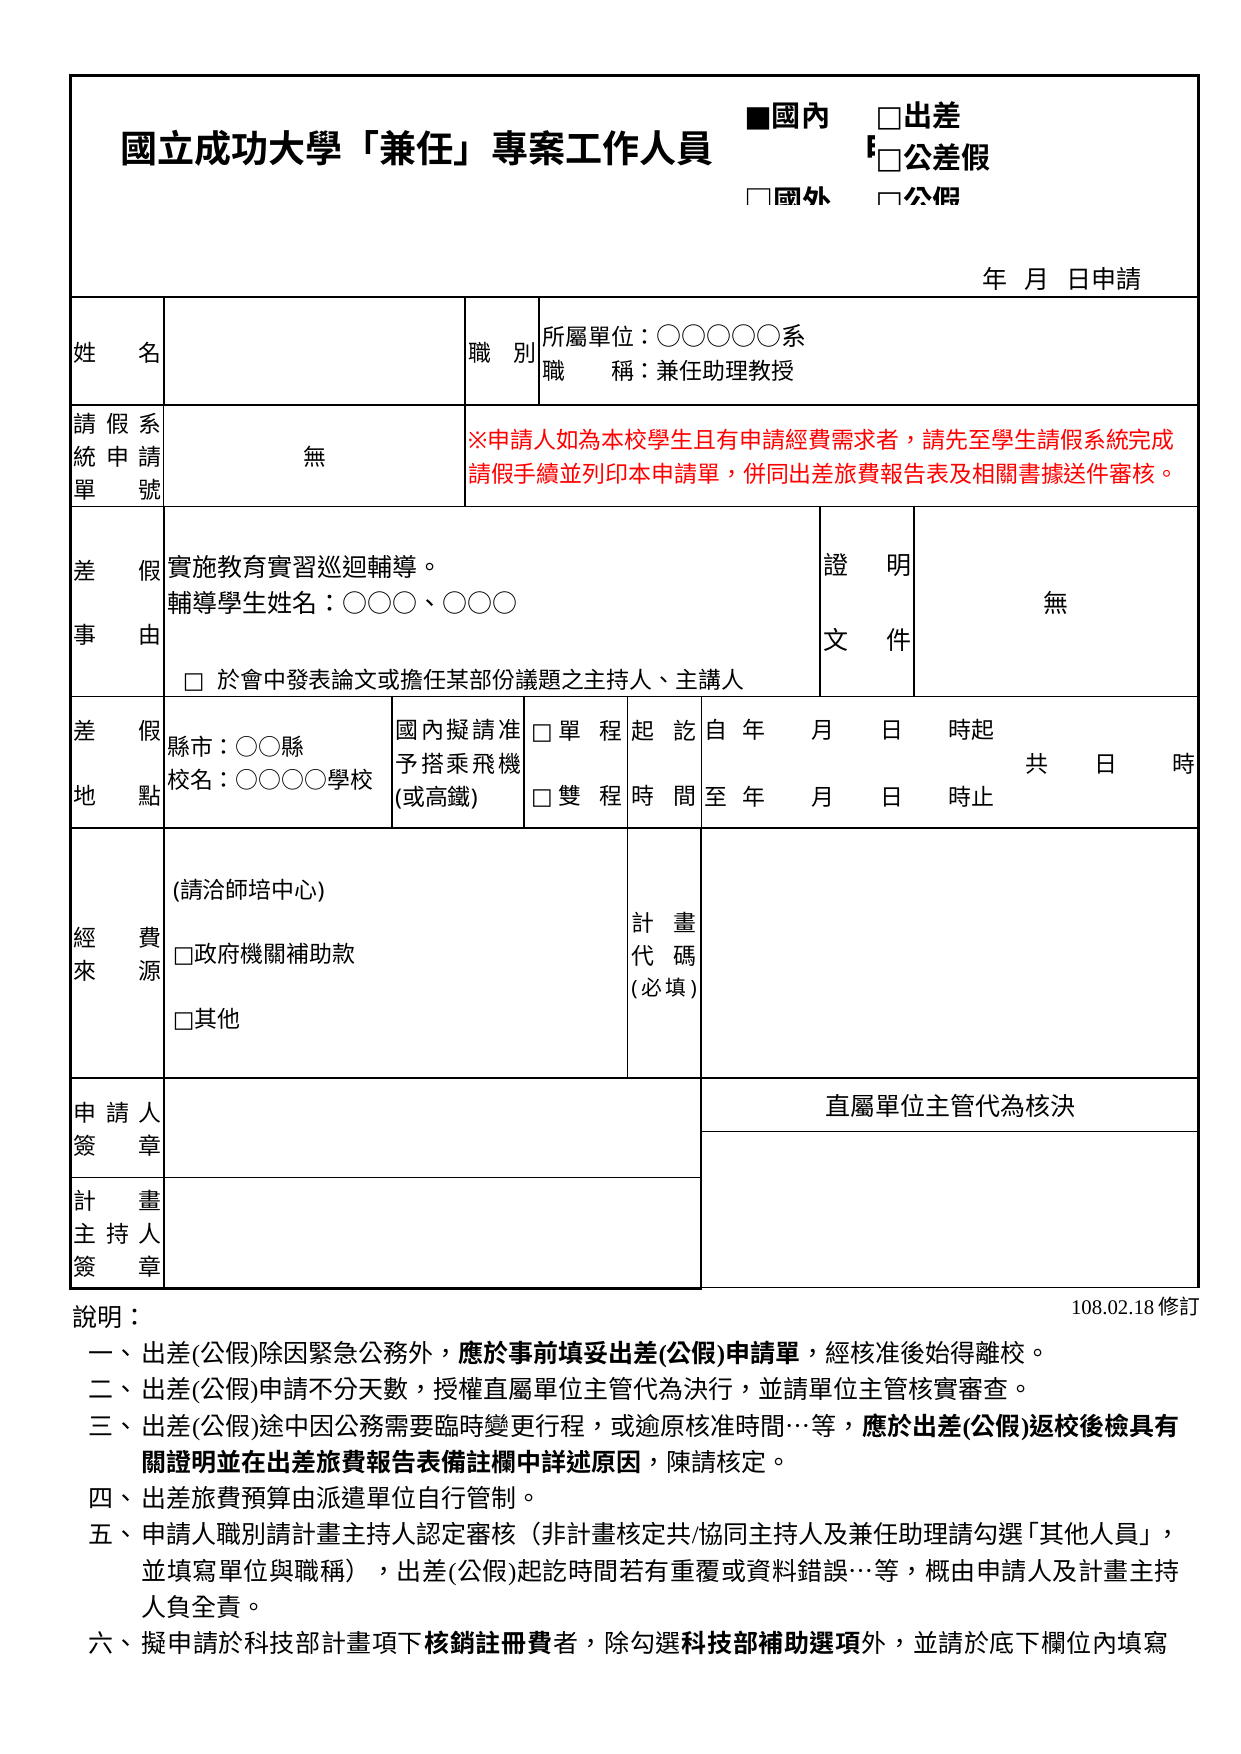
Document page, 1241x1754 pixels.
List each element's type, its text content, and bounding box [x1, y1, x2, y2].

text 說明： [72, 1297, 1200, 1333]
table_cell 請假系統申請單號 [72, 406, 163, 506]
table_cell 計畫 主持人 簽章 [72, 1178, 163, 1287]
table_cell [165, 1178, 700, 1287]
list 出差(公假)途中因公務需要臨時變更行程，或逾原核准時間…等，應於出差(公假)返校後檢具有關證明並在出差旅費報告表備註欄中詳述原因，陳請核定。 [88, 1406, 1180, 1478]
table_cell 所屬單位：○○○○○系 職 稱：兼任助理教授 [540, 298, 1197, 404]
table_cell 申請人 簽章 [72, 1079, 163, 1177]
table_cell 無 [915, 507, 1197, 696]
table_cell 經費 來源 [72, 829, 163, 1077]
table_cell 起訖 時間 [628, 697, 701, 827]
table_cell [165, 298, 464, 404]
list 申請人職別請計畫主持人認定審核（非計畫核定共/協同主持人及兼任助理請勾選「其他人員」，並填寫單位與職稱），出差(公假)起訖時間若有重覆或資料錯誤…等，概由申請人及計畫主持人負全責。 [88, 1515, 1180, 1623]
table_header 國立成功大學「兼任」專案工作人員 申請單 年 月 日申請 [72, 77, 1197, 296]
text 108.02.18修訂 [1031, 1290, 1200, 1321]
table_cell 姓名 [72, 298, 163, 404]
list 擬申請於科技部計畫項下核銷註冊費者，除勾選科技部補助選項外，並請於底下欄位內填寫 [88, 1623, 1180, 1660]
table_cell [165, 1079, 700, 1177]
table_cell ※申請人如為本校學生且有申請經費需求者，請先至學生請假系統完成請假手續並列印本申請單，併同出差旅費報告表及相關書據送件審核。 [466, 406, 1197, 506]
table_cell 縣市：○○縣 校名：○○○○學校 [165, 697, 391, 827]
list 出差(公假)申請不分天數，授權直屬單位主管代為決行，並請單位主管核實審查。 [88, 1370, 1180, 1406]
table_cell 差假 事由 [72, 507, 163, 696]
table_cell 自 年 月 日 時起 共 日 時至 年 月 日 時止 [702, 697, 1197, 827]
table_cell 差假 地點 [72, 697, 163, 827]
table_cell [702, 1132, 1197, 1287]
table_cell 國內擬請准予搭乘飛機 (或高鐵) [393, 697, 523, 827]
table_cell 證明 文件 [821, 507, 913, 696]
list 出差旅費預算由派遣單位自行管制。 [88, 1478, 1180, 1515]
table_cell 直屬單位主管代為核決 [702, 1079, 1197, 1131]
table_cell (請洽師培中心) □政府機關補助款 □其他 [165, 829, 627, 1077]
table_cell [702, 829, 1197, 1077]
table_cell 計畫代碼(必填) [628, 829, 700, 1077]
table_cell □單 程 □雙 程 [525, 697, 627, 827]
table_cell 實施教育實習巡迴輔導。 輔導學生姓名：○○○、○○○ [165, 507, 819, 661]
table_cell 職別 [466, 298, 538, 404]
table_cell 無 [164, 406, 464, 506]
list 出差(公假)除因緊急公務外，應於事前填妥出差(公假)申請單，經核准後始得離校。 [88, 1333, 1180, 1370]
table_cell 於會中發表論文或擔任某部份議題之主持人、主講人 [165, 661, 819, 696]
